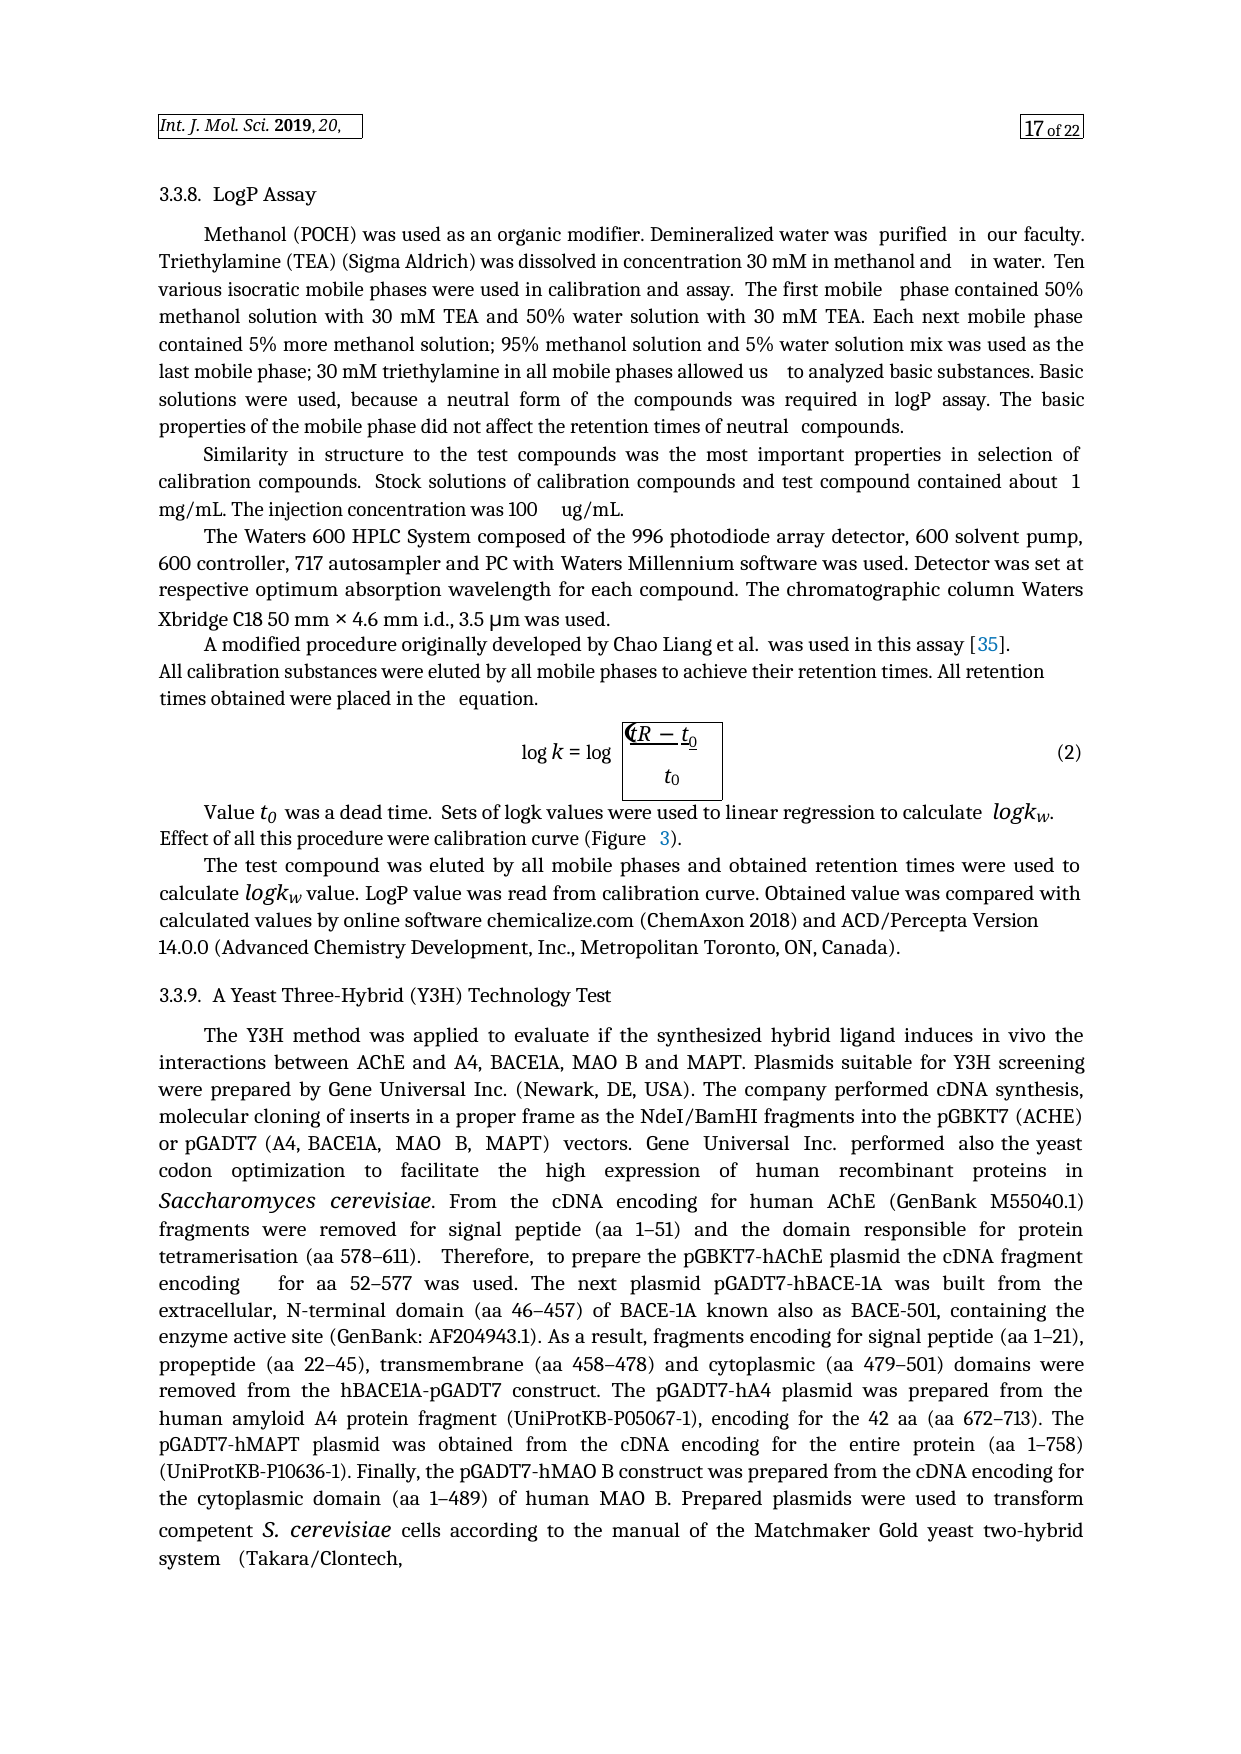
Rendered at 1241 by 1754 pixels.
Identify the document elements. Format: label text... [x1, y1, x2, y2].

text The Y3H method was applied to evaluate if the synthesized hybrid ligand induces in vivo the interactions between AChE and A4, BACE1A, MAO B and MAPT. Plasmids suitable for Y3H screening were prepared by Gene Universal Inc. (Newark, DE, USA). The company performed cDNA synthesis, molecular cloning of inserts in a proper frame as the NdeI/BamHI fragments into the pGBKT7 (ACHE) or pGADT7 (A4, BACE1A, MAO B, MAPT) vectors. Gene Universal Inc. performed also the yeast codon optimization to facilitate the high expression of human recombinant proteins in Saccharomyces cerevisiae. From the cDNA encoding for human AChE (GenBank M55040.1) fragments were removed for signal peptide (aa 1–51) and the domain responsible for protein tetramerisation (aa 578–611). Therefore, to prepare the pGBKT7-hAChE plasmid the cDNA fragment encoding for aa 52–577 was used. The next plasmid pGADT7-hBACE-1A was built from the extracellular, N-terminal domain (aa 46–457) of BACE-1A known also as BACE-501, containing the enzyme active site (GenBank: AF204943.1). As a result, fragments encoding for signal peptide (aa 1–21), propeptide (aa 22–45), transmembrane (aa 458–478) and cytoplasmic (aa 479–501) domains were removed from the hBACE1A-pGADT7 construct. The pGADT7-hA4 plasmid was prepared from the human amyloid A4 protein fragment (UniProtKB-P05067-1), encoding for the 42 aa (aa 672–713). The pGADT7-hMAPT plasmid was obtained from the cDNA encoding for the entire protein (aa 1–758) (UniProtKB-P10636-1). Finally, the pGADT7-hMAO B construct was prepared from the cDNA encoding for the cytoplasmic domain (aa 1–489) of human MAO B. Prepared plasmids were used to transform competent S. cerevisiae cells according to the manual of the Matchmaker Gold yeast two-hybrid system (Takara/Clontech, [158, 1023, 1085, 1570]
text The test compound was eluted by all mobile phases and obtained retention times were used to calculate logkw value. LogP value was read from calibration curve. Obtained value was compared with calculated values by online software chemicalize.com (ChemAxon 2018) and ACD/Percepta Version [159, 854, 1081, 933]
text The Waters 600 HPLC System composed of the 996 photodiode array detector, 600 solvent pump, 600 controller, 717 autosampler and PC with Waters Millennium software was used. Detector was set at respective optimum absorption wavelength for each compound. The chromatographic column Waters Xbridge C18 50 mm × 4.6 mm i.d., 3.5 µm was used. [158, 525, 1084, 633]
text 14.0.0 (Advanced Chemistry Development, Inc., Metropolitan Toronto, ON, Canada). [158, 936, 1096, 960]
text t0 [384, 767, 959, 787]
text All calibration substances were eluted by all mobile phases to achieve their retention times. All retention times obtained were placed in the equation. [158, 659, 1088, 711]
text Similarity in structure to the test compounds was the most important properties in selection of calibration compounds. Stock solutions of calibration compounds and test compound contained about 1 mg/mL. The injection concentration was 100 ug/mL. [158, 442, 1081, 521]
text ( [629, 723, 722, 731]
list LogP Assay [159, 182, 1096, 206]
text Value t0 was a dead time. Sets of logk values were used to linear regression to calculate logkw. [204, 795, 1096, 826]
text Methanol (POCH) was used as an organic modifier. Demineralized water was purified in our faculty. Triethylamine (TEA) (Sigma Aldrich) was dissolved in concentration 30 mM in methanol and in water. Ten various isocratic mobile phases were used in calibration and assay. The first mobile phase contained 50% methanol solution with 30 mM TEA and 50% water solution with 30 mM TEA. Each next mobile phase contained 5% more methanol solution; 95% methanol solution and 5% water solution mix was used as the last mobile phase; 30 mM triethylamine in all mobile phases allowed us to analyzed basic substances. Basic solutions were used, because a neutral form of the compounds was required in logP assay. The basic properties of the mobile phase did not affect the retention times of neutral compounds. [159, 222, 1085, 439]
text ( [623, 723, 632, 731]
text A modified procedure originally developed by Chao Liang et al. was used in this assay [35]. [158, 636, 1096, 656]
text Effect of all this procedure were calibration curve (Figure 3). [159, 826, 1096, 850]
text log k = log tR − t0 (2) [521, 731, 1096, 767]
list A Yeast Three-Hybrid (Y3H) Technology Test [159, 983, 1096, 1007]
